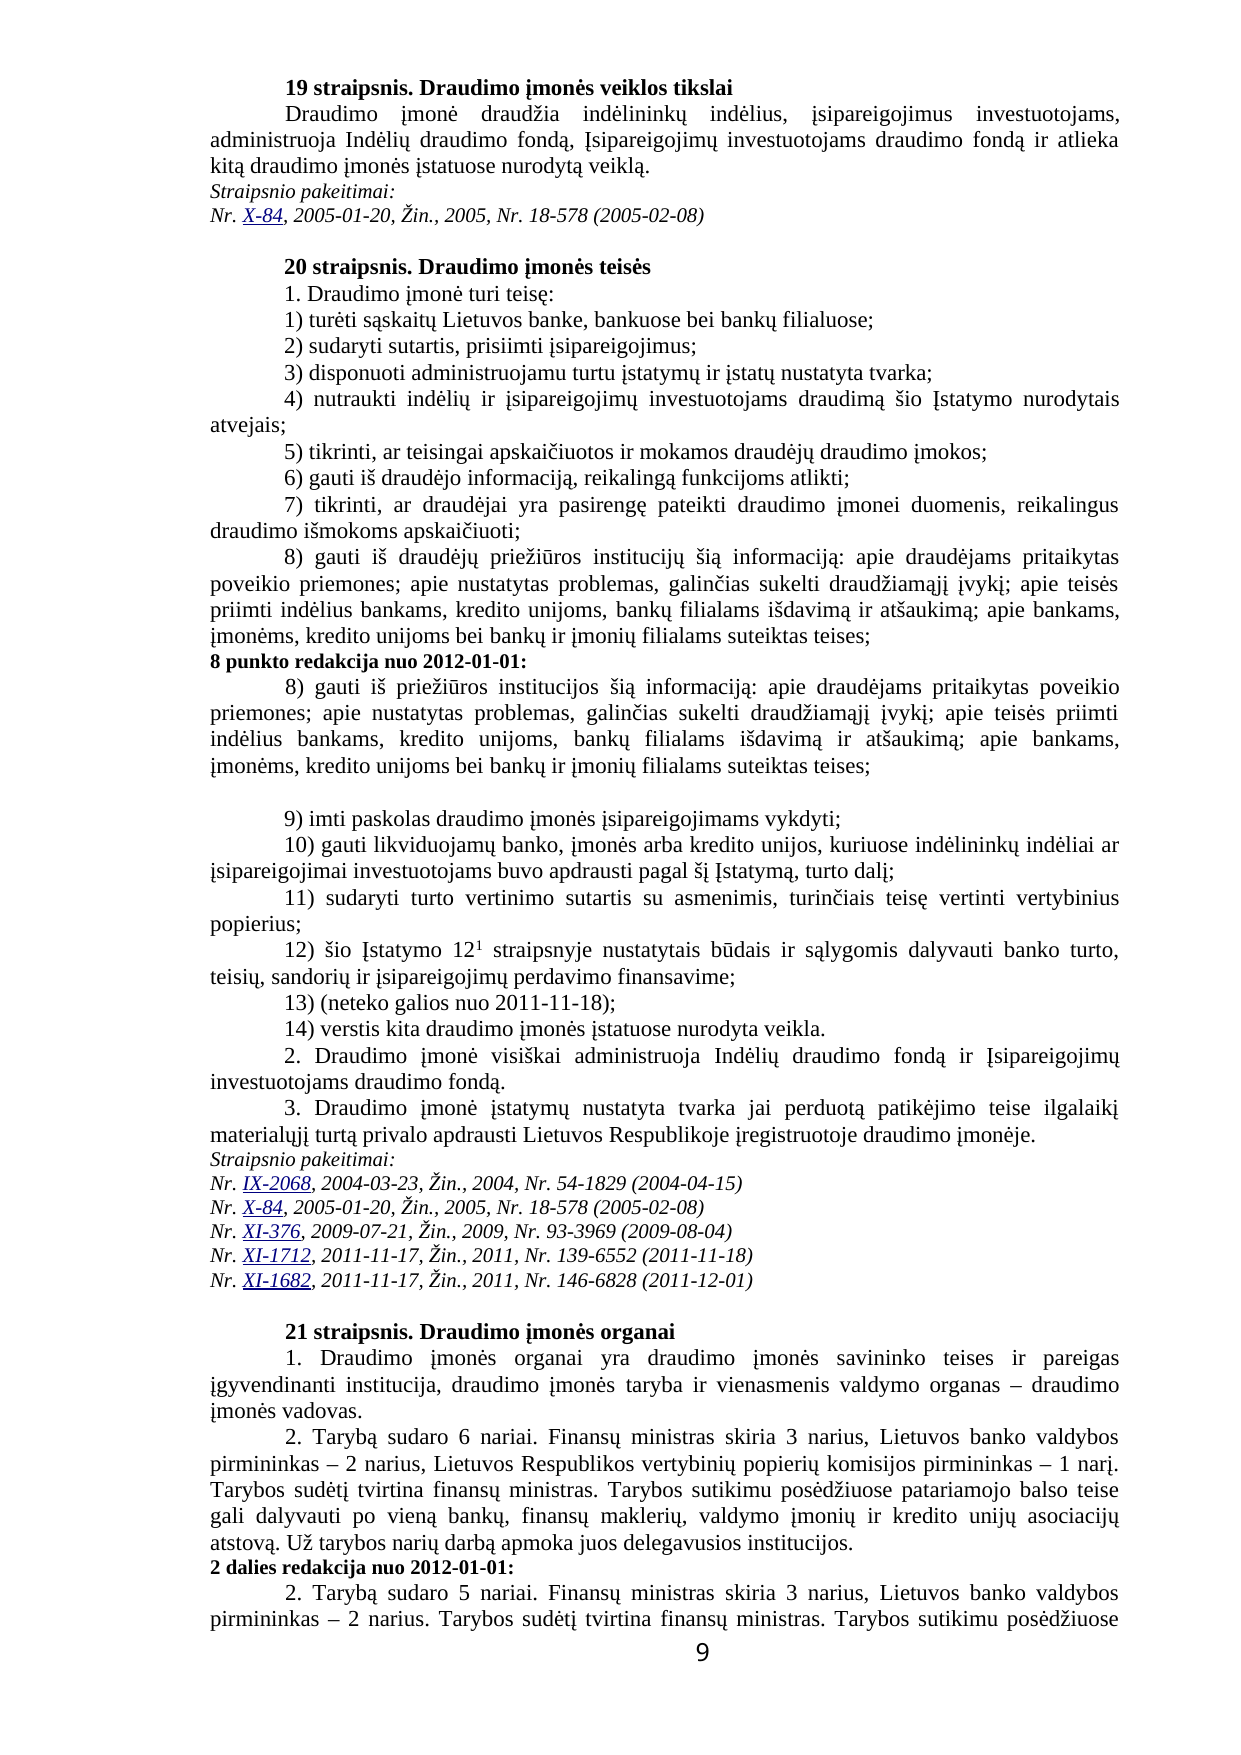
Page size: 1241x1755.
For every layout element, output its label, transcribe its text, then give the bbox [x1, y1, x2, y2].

text 20 straipsnis. Draudimo įmonės teisės [210, 253, 1120, 280]
text Nr. X-84, 2005-01-20, Žin., 2005, Nr. 18-578 (2005-02-08) [210, 203, 1120, 227]
text 6) gauti iš draudėjo informaciją, reikalingą funkcijoms atlikti; [210, 464, 1120, 491]
text 12) šio Įstatymo 121 straipsnyje nustatytais būdais ir sąlygomis dalyvauti banko turto, teisių, sandorių ir įsipareigojimų perdavimo finansavime; [210, 936, 1120, 989]
text 3. Draudimo įmonė įstatymų nustatyta tvarka jai perduotą patikėjimo teise ilgalaikį materialųjį turtą privalo apdrausti Lietuvos Respublikoje įregistruotoje draudimo įmonėje. [210, 1094, 1120, 1147]
text 8) gauti iš draudėjų priežiūros institucijų šią informaciją: apie draudėjams pritaikytas poveikio priemones; apie nustatytas problemas, galinčias sukelti draudžiamąjį įvykį; apie teisės priimti indėlius bankams, kredito unijoms, bankų filialams išdavimą ir atšaukimą; apie bankams, įmonėms, kredito unijoms bei bankų ir įmonių filialams suteiktas teises; [210, 543, 1120, 649]
text Draudimo įmonė draudžia indėlininkų indėlius, įsipareigojimus investuotojams, administruoja Indėlių draudimo fondą, Įsipareigojimų investuotojams draudimo fondą ir atlieka kitą draudimo įmonės įstatuose nurodytą veiklą. [210, 100, 1120, 179]
text Nr. IX-2068, 2004-03-23, Žin., 2004, Nr. 54-1829 (2004-04-15) [210, 1171, 1120, 1195]
text 3) disponuoti administruojamu turtu įstatymų ir įstatų nustatyta tvarka; [210, 359, 1120, 385]
text 11) sudaryti turto vertinimo sutartis su asmenimis, turinčiais teisę vertinti vertybinius popierius; [210, 884, 1120, 936]
text 2 dalies redakcija nuo 2012-01-01: [210, 1555, 1120, 1579]
text 21 straipsnis. Draudimo įmonės organai [210, 1318, 1120, 1344]
text 2. Tarybą sudaro 5 nariai. Finansų ministras skiria 3 narius, Lietuvos banko valdybos pirmininkas – 2 narius. Tarybos sudėtį tvirtina finansų ministras. Tarybos sutikimu posėdžiuose [210, 1579, 1120, 1632]
text 8 punkto redakcija nuo 2012-01-01: [210, 649, 1120, 673]
text 4) nutraukti indėlių ir įsipareigojimų investuotojams draudimą šio Įstatymo nurodytais atvejais; [210, 385, 1120, 438]
text 10) gauti likviduojamų banko, įmonės arba kredito unijos, kuriuose indėlininkų indėliai ar įsipareigojimai investuotojams buvo apdrausti pagal šį Įstatymą, turto dalį; [210, 831, 1120, 884]
text Nr. XI-376, 2009-07-21, Žin., 2009, Nr. 93-3969 (2009-08-04) [210, 1219, 1120, 1243]
text 7) tikrinti, ar draudėjai yra pasirengę pateikti draudimo įmonei duomenis, reikalingus draudimo išmokoms apskaičiuoti; [210, 491, 1120, 543]
text Nr. XI-1682, 2011-11-17, Žin., 2011, Nr. 146-6828 (2011-12-01) [210, 1267, 1120, 1292]
text 2. Draudimo įmonė visiškai administruoja Indėlių draudimo fondą ir Įsipareigojimų investuotojams draudimo fondą. [210, 1042, 1120, 1094]
text Straipsnio pakeitimai: [210, 179, 1120, 203]
text 14) verstis kita draudimo įmonės įstatuose nurodyta veikla. [210, 1015, 1120, 1042]
text 9) imti paskolas draudimo įmonės įsipareigojimams vykdyti; [210, 804, 1120, 831]
text 1) turėti sąskaitų Lietuvos banke, bankuose bei bankų filialuose; [210, 306, 1120, 332]
text 1. Draudimo įmonės organai yra draudimo įmonės savininko teises ir pareigas įgyvendinanti institucija, draudimo įmonės taryba ir vienasmenis valdymo organas – draudimo įmonės vadovas. [210, 1344, 1120, 1423]
text Nr. X-84, 2005-01-20, Žin., 2005, Nr. 18-578 (2005-02-08) [210, 1195, 1120, 1219]
text 8) gauti iš priežiūros institucijos šią informaciją: apie draudėjams pritaikytas poveikio priemones; apie nustatytas problemas, galinčias sukelti draudžiamąjį įvykį; apie teisės priimti indėlius bankams, kredito unijoms, bankų filialams išdavimą ir atšaukimą; apie bankams, įmonėms, kredito unijoms bei bankų ir įmonių filialams suteiktas teises; [210, 673, 1120, 778]
text 19 straipsnis. Draudimo įmonės veiklos tikslai [210, 73, 1120, 100]
text 5) tikrinti, ar teisingai apskaičiuotos ir mokamos draudėjų draudimo įmokos; [210, 438, 1120, 464]
text 1. Draudimo įmonė turi teisę: [210, 280, 1120, 306]
text 2. Tarybą sudaro 6 nariai. Finansų ministras skiria 3 narius, Lietuvos banko valdybos pirmininkas – 2 narius, Lietuvos Respublikos vertybinių popierių komisijos pirmininkas – 1 narį. Tarybos sudėtį tvirtina finansų ministras. Tarybos sutikimu posėdžiuose patariamojo balso teise gali dalyvauti po vieną bankų, finansų maklerių, valdymo įmonių ir kredito unijų asociacijų atstovą. Už tarybos narių darbą apmoka juos delegavusios institucijos. [210, 1423, 1120, 1555]
text 13) (neteko galios nuo 2011-11-18); [210, 989, 1120, 1015]
text 2) sudaryti sutartis, prisiimti įsipareigojimus; [210, 332, 1120, 359]
text Straipsnio pakeitimai: [210, 1147, 1120, 1171]
text Nr. XI-1712, 2011-11-17, Žin., 2011, Nr. 139-6552 (2011-11-18) [210, 1243, 1120, 1267]
